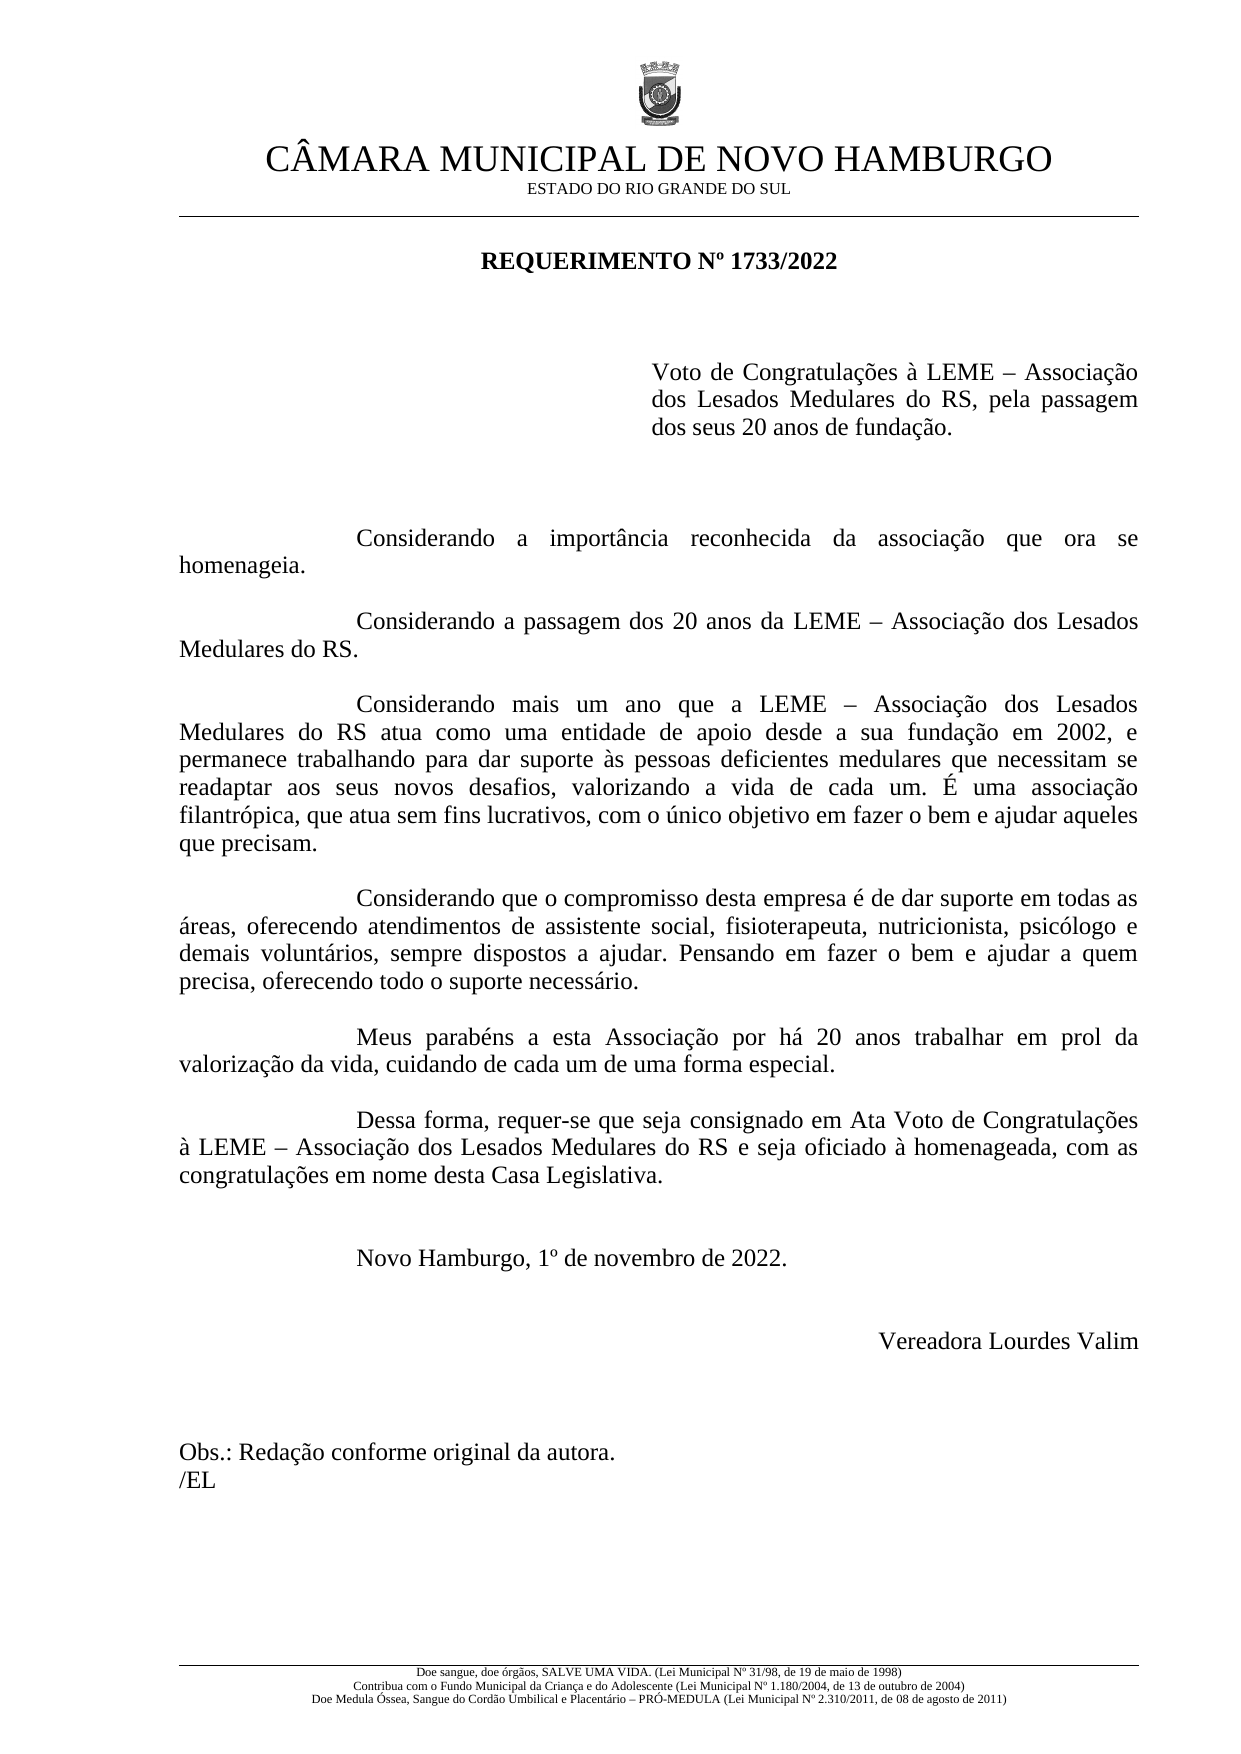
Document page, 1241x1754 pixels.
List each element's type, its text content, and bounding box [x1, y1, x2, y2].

text Considerando a passagem dos 20 anos da LEME – Associação dos Lesados Medulares do RS. [179, 607, 1139, 662]
text REQUERIMENTO Nº 1733/2022 [179, 247, 1139, 274]
text Considerando mais um ano que a LEME – Associação dos Lesados Medulares do RS atua como uma entidade de apoio desde a sua fundação em 2002, e permanece trabalhando para dar suporte às pessoas deficientes medulares que necessitam se readaptar aos seus novos desafios, valorizando a vida de cada um. É uma associação filantrópica, que atua sem fins lucrativos, com o único objetivo em fazer o bem e ajudar aqueles que precisam. [179, 690, 1139, 856]
text Vereadora Lourdes Valim [179, 1327, 1139, 1383]
text Voto de Congratulações à LEME – Associação dos Lesados Medulares do RS, pela passagem dos seus 20 anos de fundação. [651, 358, 1139, 441]
text Novo Hamburgo, 1º de novembro de 2022. [179, 1244, 1139, 1272]
text Dessa forma, requer-se que seja consignado em Ata Voto de Congratulações à LEME – Associação dos Lesados Medulares do RS e seja oficiado à homenageada, com as congratulações em nome desta Casa Legislativa. [179, 1106, 1139, 1189]
text Considerando a importância reconhecida da associação que ora se homenageia. [179, 524, 1139, 579]
text Meus parabéns a esta Associação por há 20 anos trabalhar em prol da valorização da vida, cuidando de cada um de uma forma especial. [179, 1023, 1139, 1078]
text /EL [179, 1466, 1139, 1494]
text Considerando que o compromisso desta empresa é de dar suporte em todas as áreas, oferecendo atendimentos de assistente social, fisioterapeuta, nutricionista, psicólogo e demais voluntários, sempre dispostos a ajudar. Pensando em fazer o bem e ajudar a quem precisa, oferecendo todo o suporte necessário. [179, 884, 1139, 995]
text Obs.: Redação conforme original da autora. [179, 1438, 1139, 1466]
